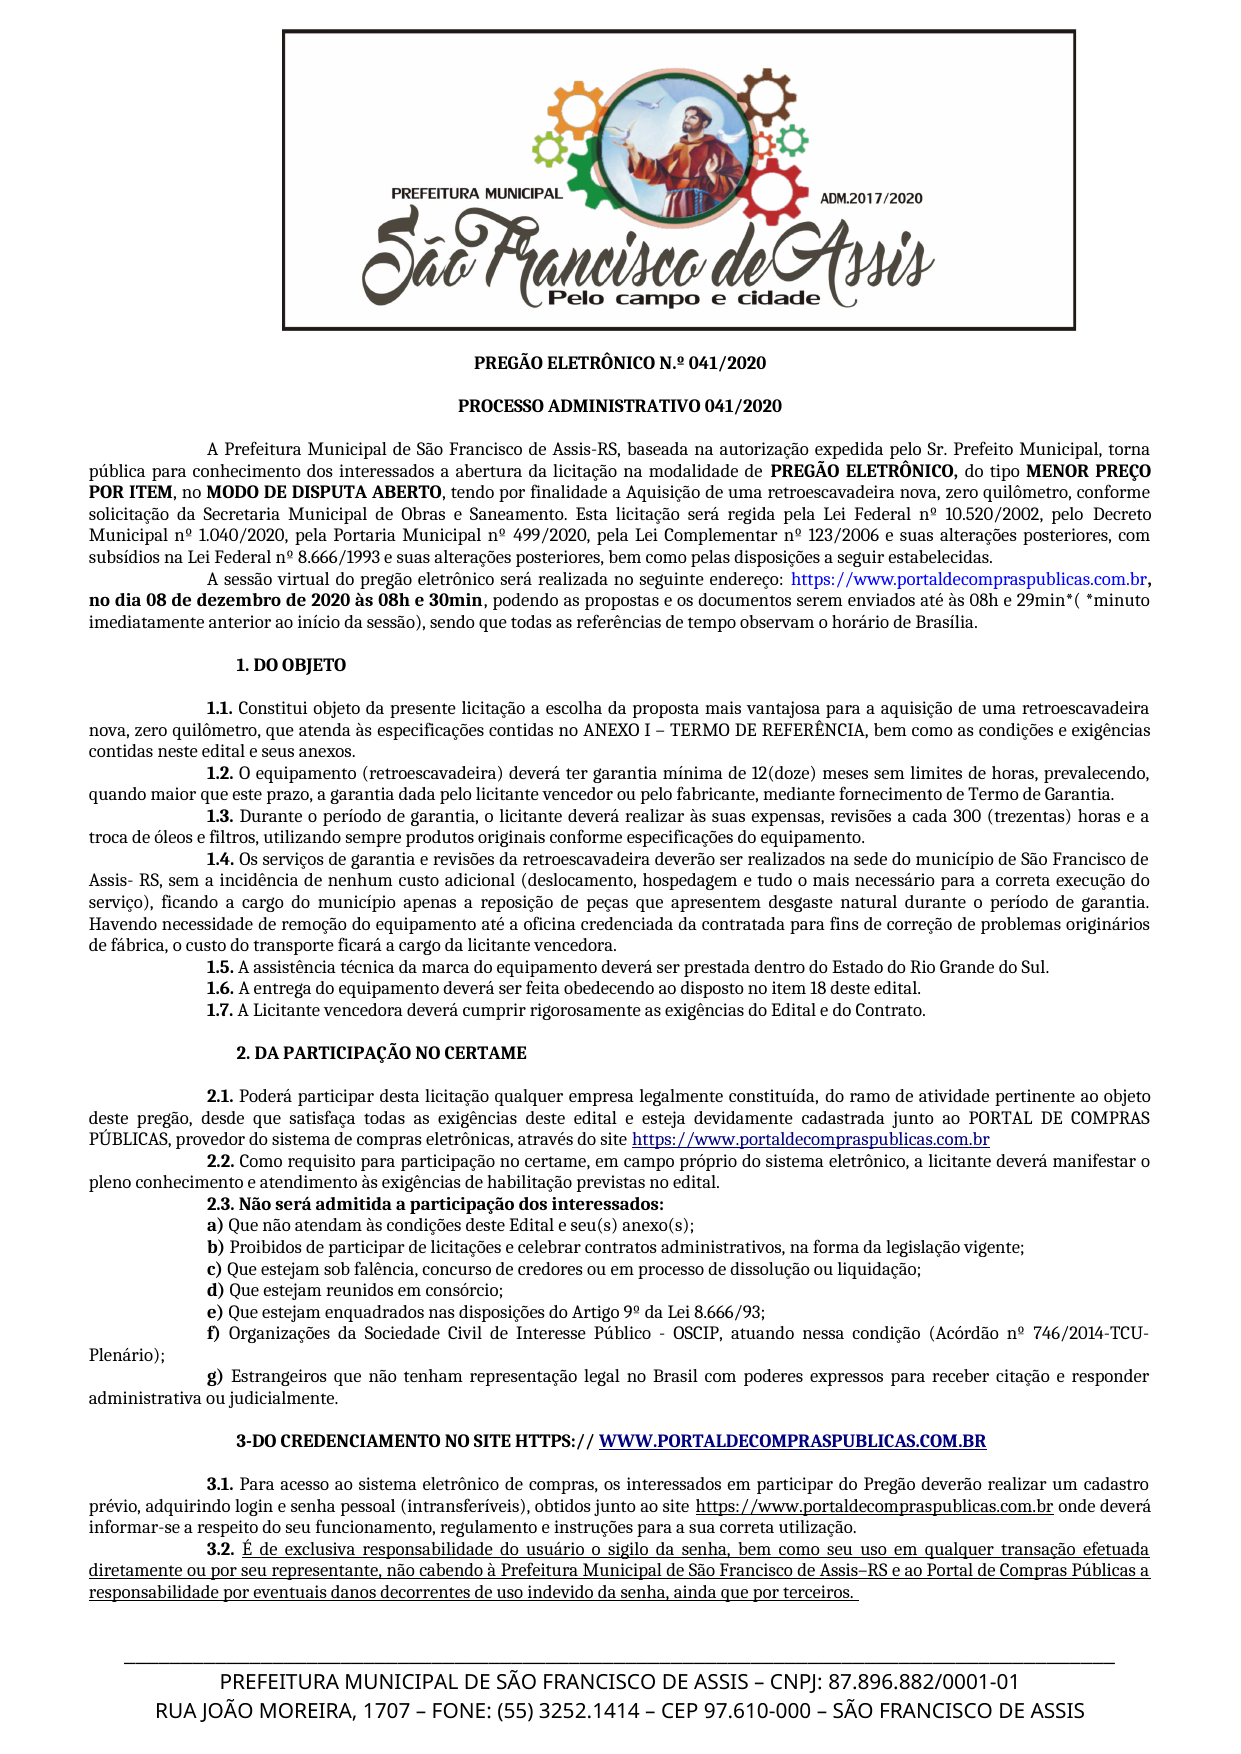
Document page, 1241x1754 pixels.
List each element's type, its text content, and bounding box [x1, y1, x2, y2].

text 1.2. O equipamento (retroescavadeira) deverá ter garantia mínima de 12(doze) meses sem limites de horas, prevalecendo, quando maior que este prazo, a garantia dada pelo licitante vencedor ou pelo fabricante, mediante fornecimento de Termo de Garantia. [89, 762, 1152, 805]
text d) Que estejam reunidos em consórcio; [89, 1280, 1152, 1301]
text a) Que não atendam às condições deste Edital e seu(s) anexo(s); [89, 1215, 1152, 1237]
text PROCESSO ADMINISTRATIVO 041/2020 [89, 396, 1152, 417]
text g) Estrangeiros que não tenham representação legal no Brasil com poderes expressos para receber citação e responder administrativa ou judicialmente. [89, 1366, 1152, 1409]
text 1.1. Constitui objeto da presente licitação a escolha da proposta mais vantajosa para a aquisição de uma retroescavadeira nova, zero quilômetro, que atenda às especificações contidas no ANEXO I – TERMO DE REFERÊNCIA, bem como as condições e exigências contidas neste edital e seus anexos. [89, 697, 1152, 762]
text f) Organizações da Sociedade Civil de Interesse Público - OSCIP, atuando nessa condição (Acórdão nº 746/2014-TCU-Plenário); [89, 1323, 1152, 1366]
text 1.5. A assistência técnica da marca do equipamento deverá ser prestada dentro do Estado do Rio Grande do Sul. [89, 956, 1152, 978]
text 2.2. Como requisito para participação no certame, em campo próprio do sistema eletrônico, a licitante deverá manifestar o pleno conhecimento e atendimento às exigências de habilitação previstas no edital. [89, 1150, 1152, 1193]
text c) Que estejam sob falência, concurso de credores ou em processo de dissolução ou liquidação; [89, 1258, 1152, 1280]
text 1. DO OBJETO [89, 654, 1152, 676]
text 1.6. A entrega do equipamento deverá ser feita obedecendo ao disposto no item 18 deste edital. [89, 978, 1152, 999]
text 3.2. É de exclusiva responsabilidade do usuário o sigilo da senha, bem como seu uso em qualquer transação efetuada diretamente ou por seu representante, não cabendo à Prefeitura Municipal de São Francisco de Assis–RS e ao Portal de Compras Públicas a responsabilidade por eventuais danos decorrentes de uso indevido da senha, ainda que por terceiros. [89, 1538, 1152, 1603]
text 1.4. Os serviços de garantia e revisões da retroescavadeira deverão ser realizados na sede do município de São Francisco de Assis- RS, sem a incidência de nenhum custo adicional (deslocamento, hospedagem e tudo o mais necessário para a correta execução do serviço), ficando a cargo do município apenas a reposição de peças que apresentem desgaste natural durante o período de garantia. Havendo necessidade de remoção do equipamento até a oficina credenciada da contratada para fins de correção de problemas originários de fábrica, o custo do transporte ficará a cargo da licitante vencedora. [89, 848, 1152, 956]
text A sessão virtual do pregão eletrônico será realizada no seguinte endereço: https://www.portaldecompraspublicas.com.br, no dia 08 de dezembro de 2020 às 08h e 30min, podendo as propostas e os documentos serem enviados até às 08h e 29min*( *minuto imediatamente anterior ao início da sessão), sendo que todas as referências de tempo observam o horário de Brasília. [89, 568, 1152, 633]
text e) Que estejam enquadrados nas disposições do Artigo 9º da Lei 8.666/93; [89, 1301, 1152, 1323]
text PREGÃO ELETRÔNICO N.º 041/2020 [89, 352, 1152, 374]
text 1.3. Durante o período de garantia, o licitante deverá realizar às suas expensas, revisões a cada 300 (trezentas) horas e a troca de óleos e filtros, utilizando sempre produtos originais conforme especificações do equipamento. [89, 805, 1152, 848]
text b) Proibidos de participar de licitações e celebrar contratos administrativos, na forma da legislação vigente; [89, 1237, 1152, 1258]
text 3-DO CREDENCIAMENTO NO SITE HTTPS:// WWW.PORTALDECOMPRASPUBLICAS.COM.BR [89, 1431, 1152, 1452]
text 1.7. A Licitante vencedora deverá cumprir rigorosamente as exigências do Edital e do Contrato. [89, 999, 1152, 1021]
text 2.1. Poderá participar desta licitação qualquer empresa legalmente constituída, do ramo de atividade pertinente ao objeto deste pregão, desde que satisfaça todas as exigências deste edital e esteja devidamente cadastrada junto ao PORTAL DE COMPRAS PÚBLICAS, provedor do sistema de compras eletrônicas, através do site https://www.portaldecompraspublicas.com.br [89, 1086, 1152, 1150]
text A Prefeitura Municipal de São Francisco de Assis-RS, baseada na autorização expedida pelo Sr. Prefeito Municipal, torna pública para conhecimento dos interessados a abertura da licitação na modalidade de PREGÃO ELETRÔNICO, do tipo MENOR PREÇO POR ITEM, no MODO DE DISPUTA ABERTO, tendo por finalidade a Aquisição de uma retroescavadeira nova, zero quilômetro, conforme solicitação da Secretaria Municipal de Obras e Saneamento. Esta licitação será regida pela Lei Federal nº 10.520/2002, pelo Decreto Municipal nº 1.040/2020, pela Portaria Municipal nº 499/2020, pela Lei Complementar nº 123/2006 e suas alterações posteriores, com subsídios na Lei Federal nº 8.666/1993 e suas alterações posteriores, bem como pelas disposições a seguir estabelecidas. [89, 439, 1152, 568]
text 3.1. Para acesso ao sistema eletrônico de compras, os interessados em participar do Pregão deverão realizar um cadastro prévio, adquirindo login e senha pessoal (intransferíveis), obtidos junto ao site https://www.portaldecompraspublicas.com.br onde deverá informar-se a respeito do seu funcionamento, regulamento e instruções para a sua correta utilização. [89, 1474, 1152, 1538]
text 2. DA PARTICIPAÇÃO NO CERTAME [89, 1042, 1152, 1064]
text 2.3. Não será admitida a participação dos interessados: [89, 1193, 1152, 1215]
